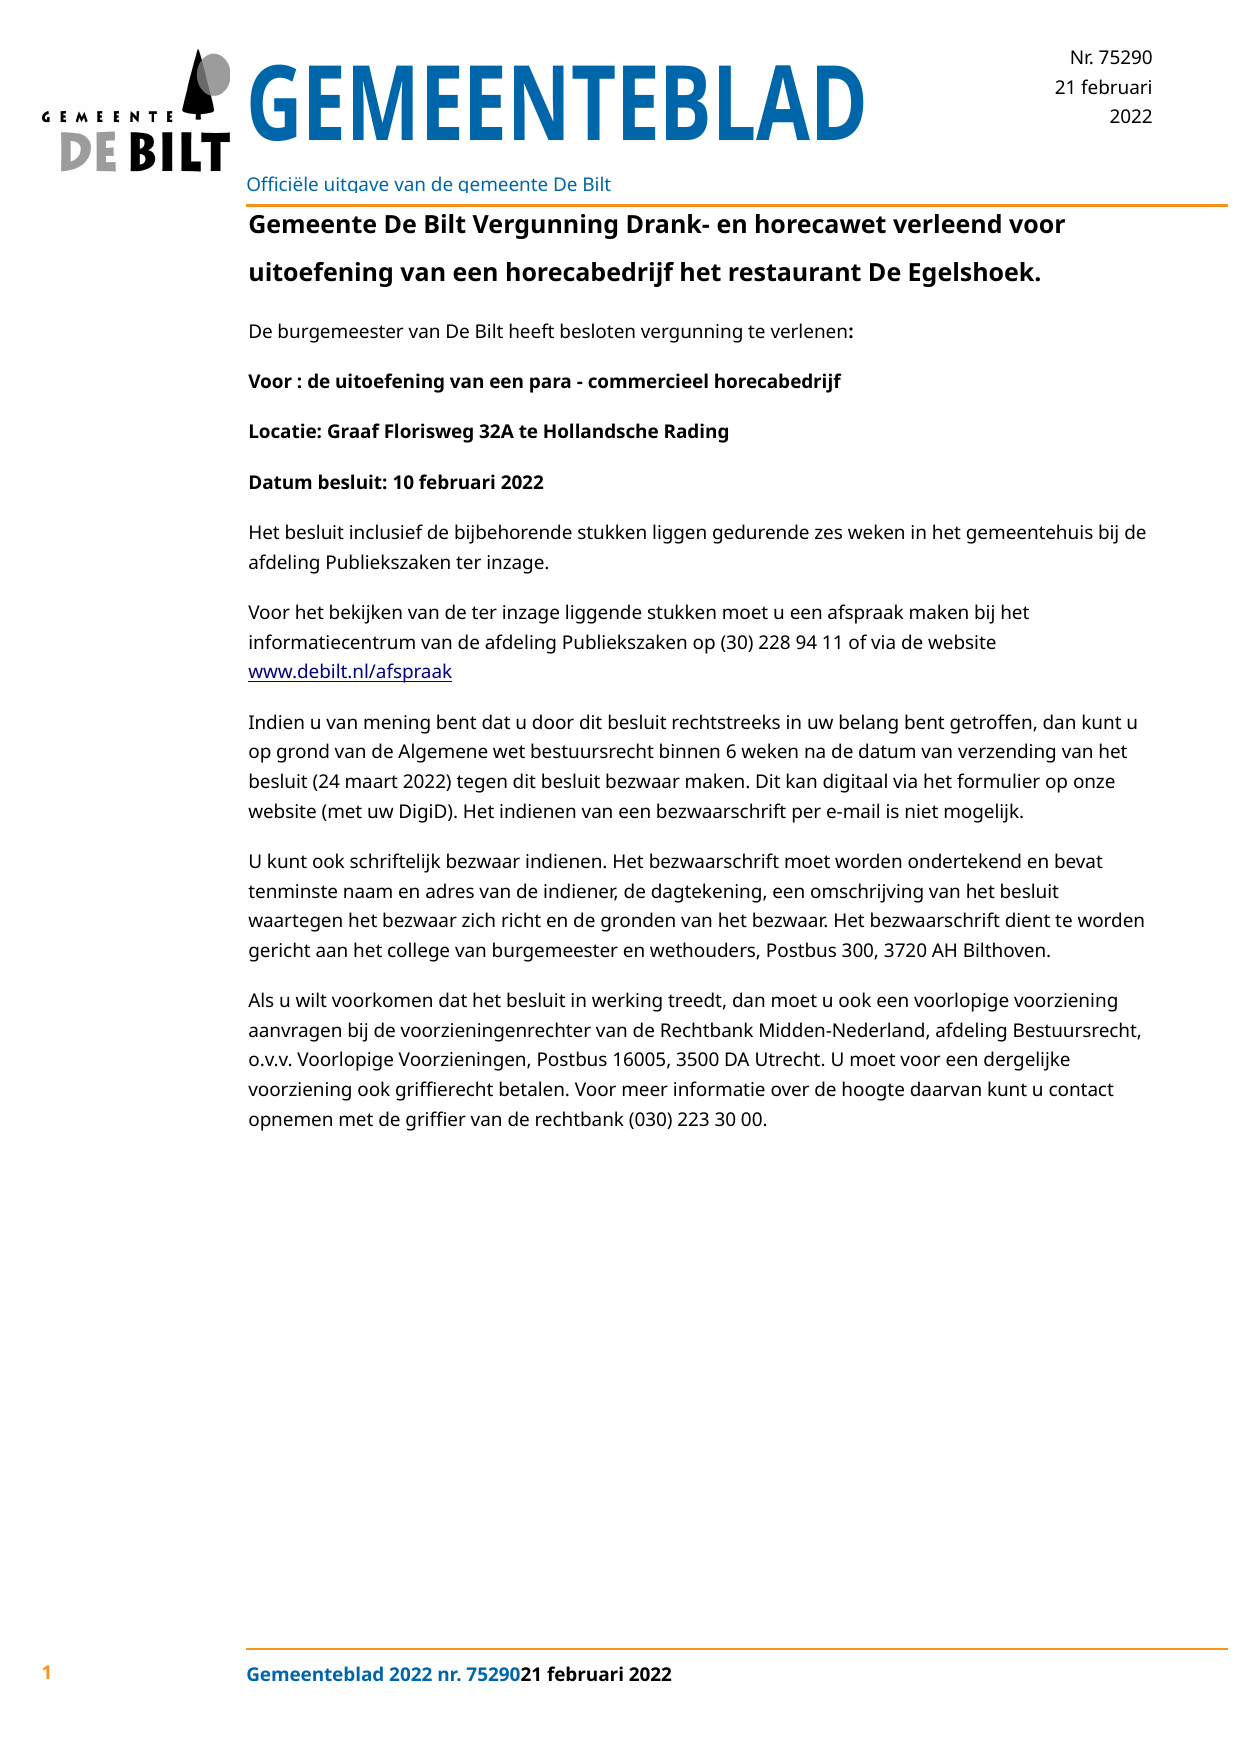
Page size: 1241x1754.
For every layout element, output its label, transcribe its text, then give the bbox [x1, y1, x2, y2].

text Voor het bekijken van de ter inzage liggende stukken moet u een afspraak maken bij het informatiecentrum van de afdeling Publiekszaken op (30) 228 94 11 of via de website www.debilt.nl/afspraak [248, 599, 1152, 684]
text De burgemeester van De Bilt heeft besloten vergunning te verlenen: [248, 318, 1152, 344]
text Voor : de uitoefening van een para - commercieel horecabedrijf [248, 368, 1152, 394]
picture [41, 47, 231, 172]
text Gemeente De Bilt Vergunning Drank- en horecawet verleend voor uitoefening van een horecabedrijf het restaurant De Egelshoek. [248, 207, 1152, 288]
text Locatie: Graaf Florisweg 32A te Hollandsche Rading [248, 419, 1152, 444]
text Indien u van mening bent dat u door dit besluit rechtstreeks in uw belang bent getroffen, dan kunt u op grond van de Algemene wet bestuursrecht binnen 6 weken na de datum van verzending van het besluit (24 maart 2022) tegen dit besluit bezwaar maken. Dit kan digitaal via het formulier op onze website (met uw DigiD). Het indienen van een bezwaarschrift per e-mail is niet mogelijk. [248, 709, 1152, 824]
text Als u wilt voorkomen dat het besluit in werking treedt, dan moet u ook een voorlopige voorziening aanvragen bij de voorzieningenrechter van de Rechtbank Midden-Nederland, afdeling Bestuursrecht, o.v.v. Voorlopige Voorzieningen, Postbus 16005, 3500 DA Utrecht. U moet voor een dergelijke voorziening ook griffierecht betalen. Voor meer informatie over de hoogte daarvan kunt u contact opnemen met de griffier van de rechtbank (030) 223 30 00. [248, 987, 1152, 1132]
text Datum besluit: 10 februari 2022 [248, 469, 1152, 495]
text Het besluit inclusief de bijbehorende stukken liggen gedurende zes weken in het gemeentehuis bij de afdeling Publiekszaken ter inzage. [248, 519, 1152, 575]
text U kunt ook schriftelijk bezwaar indienen. Het bezwaarschrift moet worden ondertekend en bevat tenminste naam en adres van de indiener, de dagtekening, een omschrijving van het besluit waartegen het bezwaar zich richt en de gronden van het bezwaar. Het bezwaarschrift dient te worden gericht aan het college van burgemeester en wethouders, Postbus 300, 3720 AH Bilthoven. [248, 848, 1152, 963]
